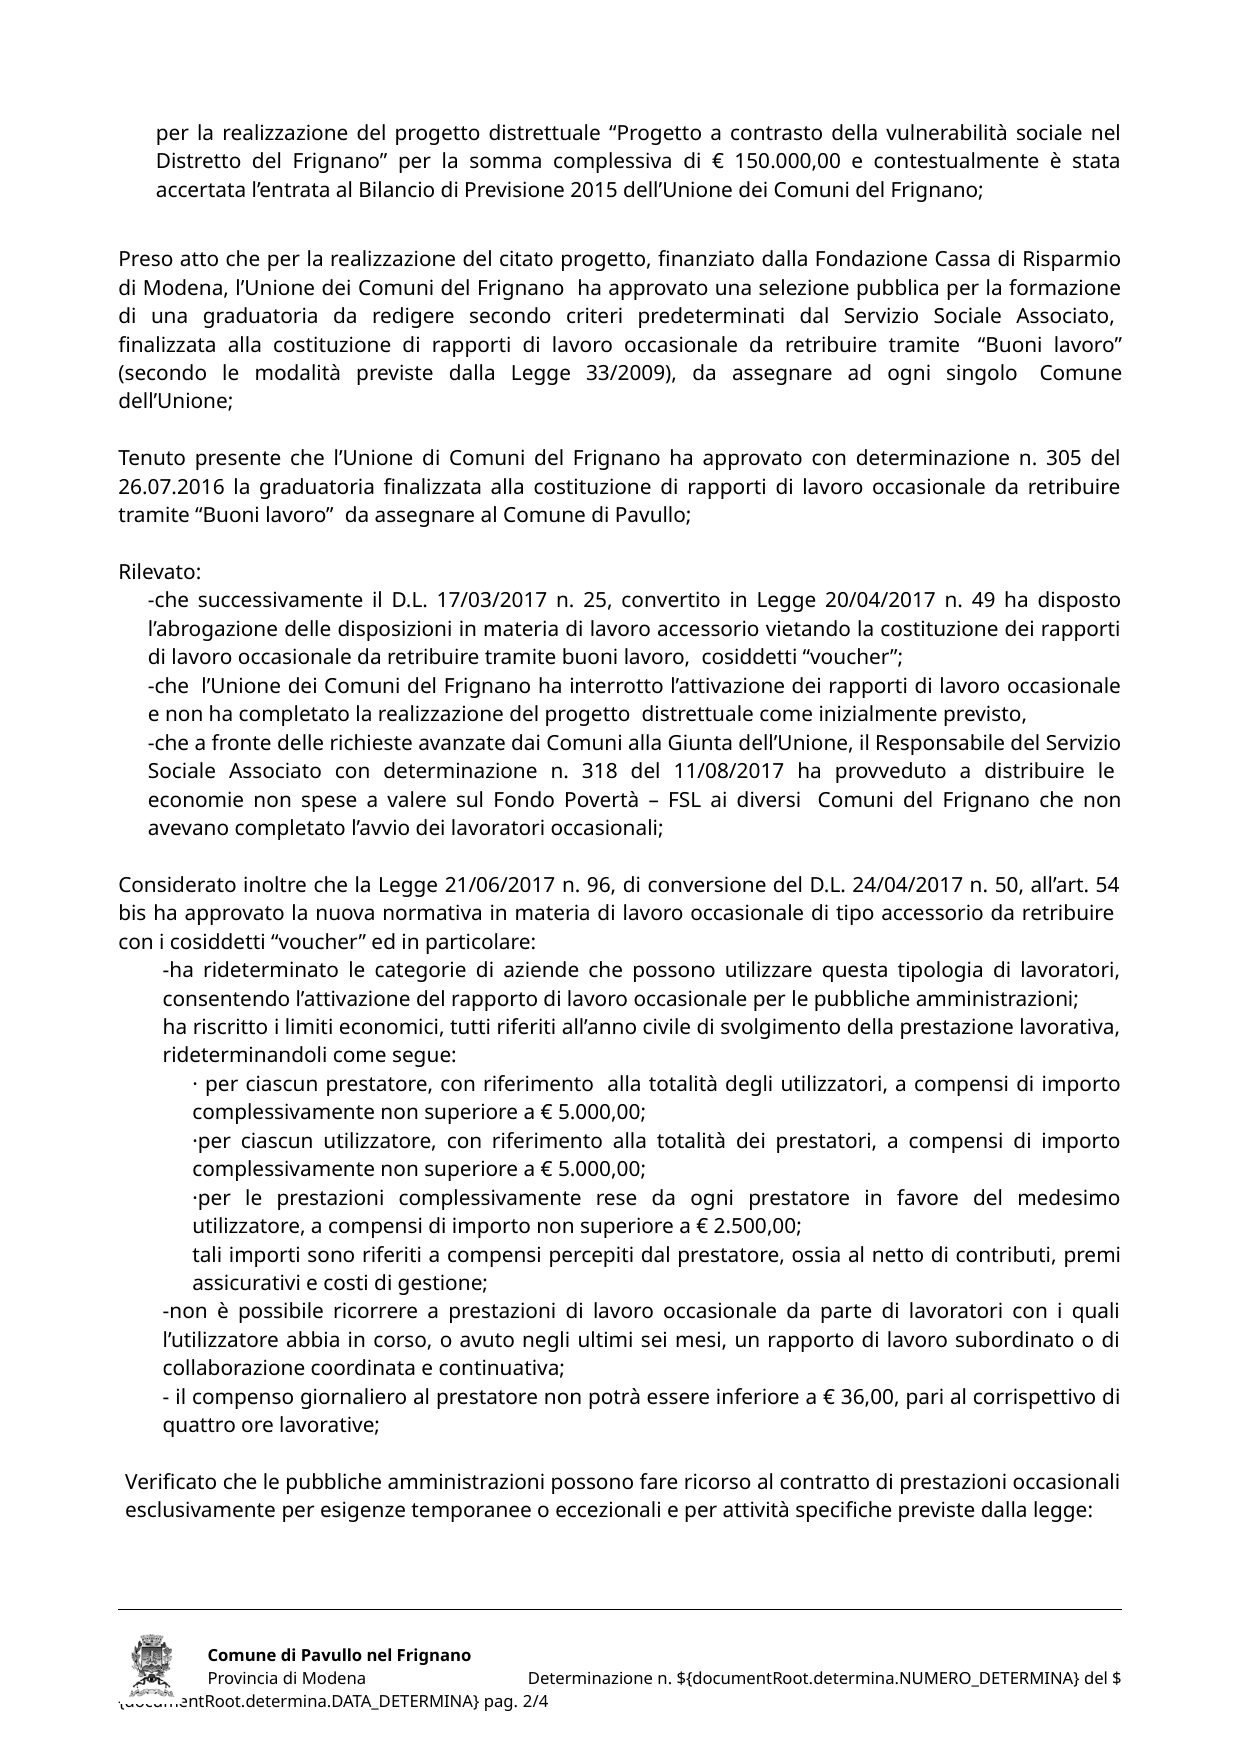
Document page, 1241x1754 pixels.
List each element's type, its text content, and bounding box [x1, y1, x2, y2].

text -che l’Unione dei Comuni del Frignano ha interrotto l’attivazione dei rapporti di lavoro occasionale e non ha completato la realizzazione del progetto distrettuale come inizialmente previsto, [148, 671, 1122, 728]
text -che successivamente il D.L. 17/03/2017 n. 25, convertito in Legge 20/04/2017 n. 49 ha disposto l’abrogazione delle disposizioni in materia di lavoro accessorio vietando la costituzione dei rapporti di lavoro occasionale da retribuire tramite buoni lavoro, cosiddetti “voucher”; [148, 586, 1122, 671]
text ·per ciascun utilizzatore, con riferimento alla totalità dei prestatori, a compensi di importo complessivamente non superiore a € 5.000,00; [192, 1126, 1122, 1183]
text - il compenso giornaliero al prestatore non potrà essere inferiore a € 36,00, pari al corrispettivo di quattro ore lavorative; [162, 1382, 1122, 1439]
text Tenuto presente che l’Unione di Comuni del Frignano ha approvato con determinazione n. 305 del 26.07.2016 la graduatoria finalizzata alla costituzione di rapporti di lavoro occasionale da retribuire tramite “Buoni lavoro” da assegnare al Comune di Pavullo; [118, 443, 1122, 529]
text -ha rideterminato le categorie di aziende che possono utilizzare questa tipologia di lavoratori, consentendo l’attivazione del rapporto di lavoro occasionale per le pubbliche amministrazioni; [162, 955, 1122, 1012]
text Rilevato: [118, 557, 1122, 586]
text -non è possibile ricorrere a prestazioni di lavoro occasionale da parte di lavoratori con i quali l’utilizzatore abbia in corso, o avuto negli ultimi sei mesi, un rapporto di lavoro subordinato o di collaborazione coordinata e continuativa; [162, 1297, 1122, 1382]
text Considerato inoltre che la Legge 21/06/2017 n. 96, di conversione del D.L. 24/04/2017 n. 50, all’art. 54 bis ha approvato la nuova normativa in materia di lavoro occasionale di tipo accessorio da retribuire con i cosiddetti “voucher” ed in particolare: [118, 870, 1122, 955]
text Verificato che le pubbliche amministrazioni possono fare ricorso al contratto di prestazioni occasionali esclusivamente per esigenze temporanee o eccezionali e per attività specifiche previste dalla legge: [125, 1467, 1122, 1524]
text -che a fronte delle richieste avanzate dai Comuni alla Giunta dell’Unione, il Responsabile del Servizio Sociale Associato con determinazione n. 318 del 11/08/2017 ha provveduto a distribuire le economie non spese a valere sul Fondo Povertà – FSL ai diversi Comuni del Frignano che non avevano completato l’avvio dei lavoratori occasionali; [148, 728, 1122, 842]
text per la realizzazione del progetto distrettuale “Progetto a contrasto della vulnerabilità sociale nel Distretto del Frignano” per la somma complessiva di € 150.000,00 e contestualmente è stata accertata l’entrata al Bilancio di Previsione 2015 dell’Unione dei Comuni del Frignano; [118, 118, 1122, 203]
picture [120, 1631, 183, 1704]
text ha riscritto i limiti economici, tutti riferiti all’anno civile di svolgimento della prestazione lavorativa, rideterminandoli come segue: [162, 1012, 1122, 1069]
text · per ciascun prestatore, con riferimento alla totalità degli utilizzatori, a compensi di importo complessivamente non superiore a € 5.000,00; [192, 1069, 1122, 1126]
text tali importi sono riferiti a compensi percepiti dal prestatore, ossia al netto di contributi, premi assicurativi e costi di gestione; [192, 1240, 1122, 1297]
text ·per le prestazioni complessivamente rese da ogni prestatore in favore del medesimo utilizzatore, a compensi di importo non superiore a € 2.500,00; [192, 1183, 1122, 1240]
text Preso atto che per la realizzazione del citato progetto, finanziato dalla Fondazione Cassa di Risparmio di Modena, l’Unione dei Comuni del Frignano ha approvato una selezione pubblica per la formazione di una graduatoria da redigere secondo criteri predeterminati dal Servizio Sociale Associato, finalizzata alla costituzione di rapporti di lavoro occasionale da retribuire tramite “Buoni lavoro” (secondo le modalità previste dalla Legge 33/2009), da assegnare ad ogni singolo Comune dell’Unione; [118, 244, 1122, 415]
